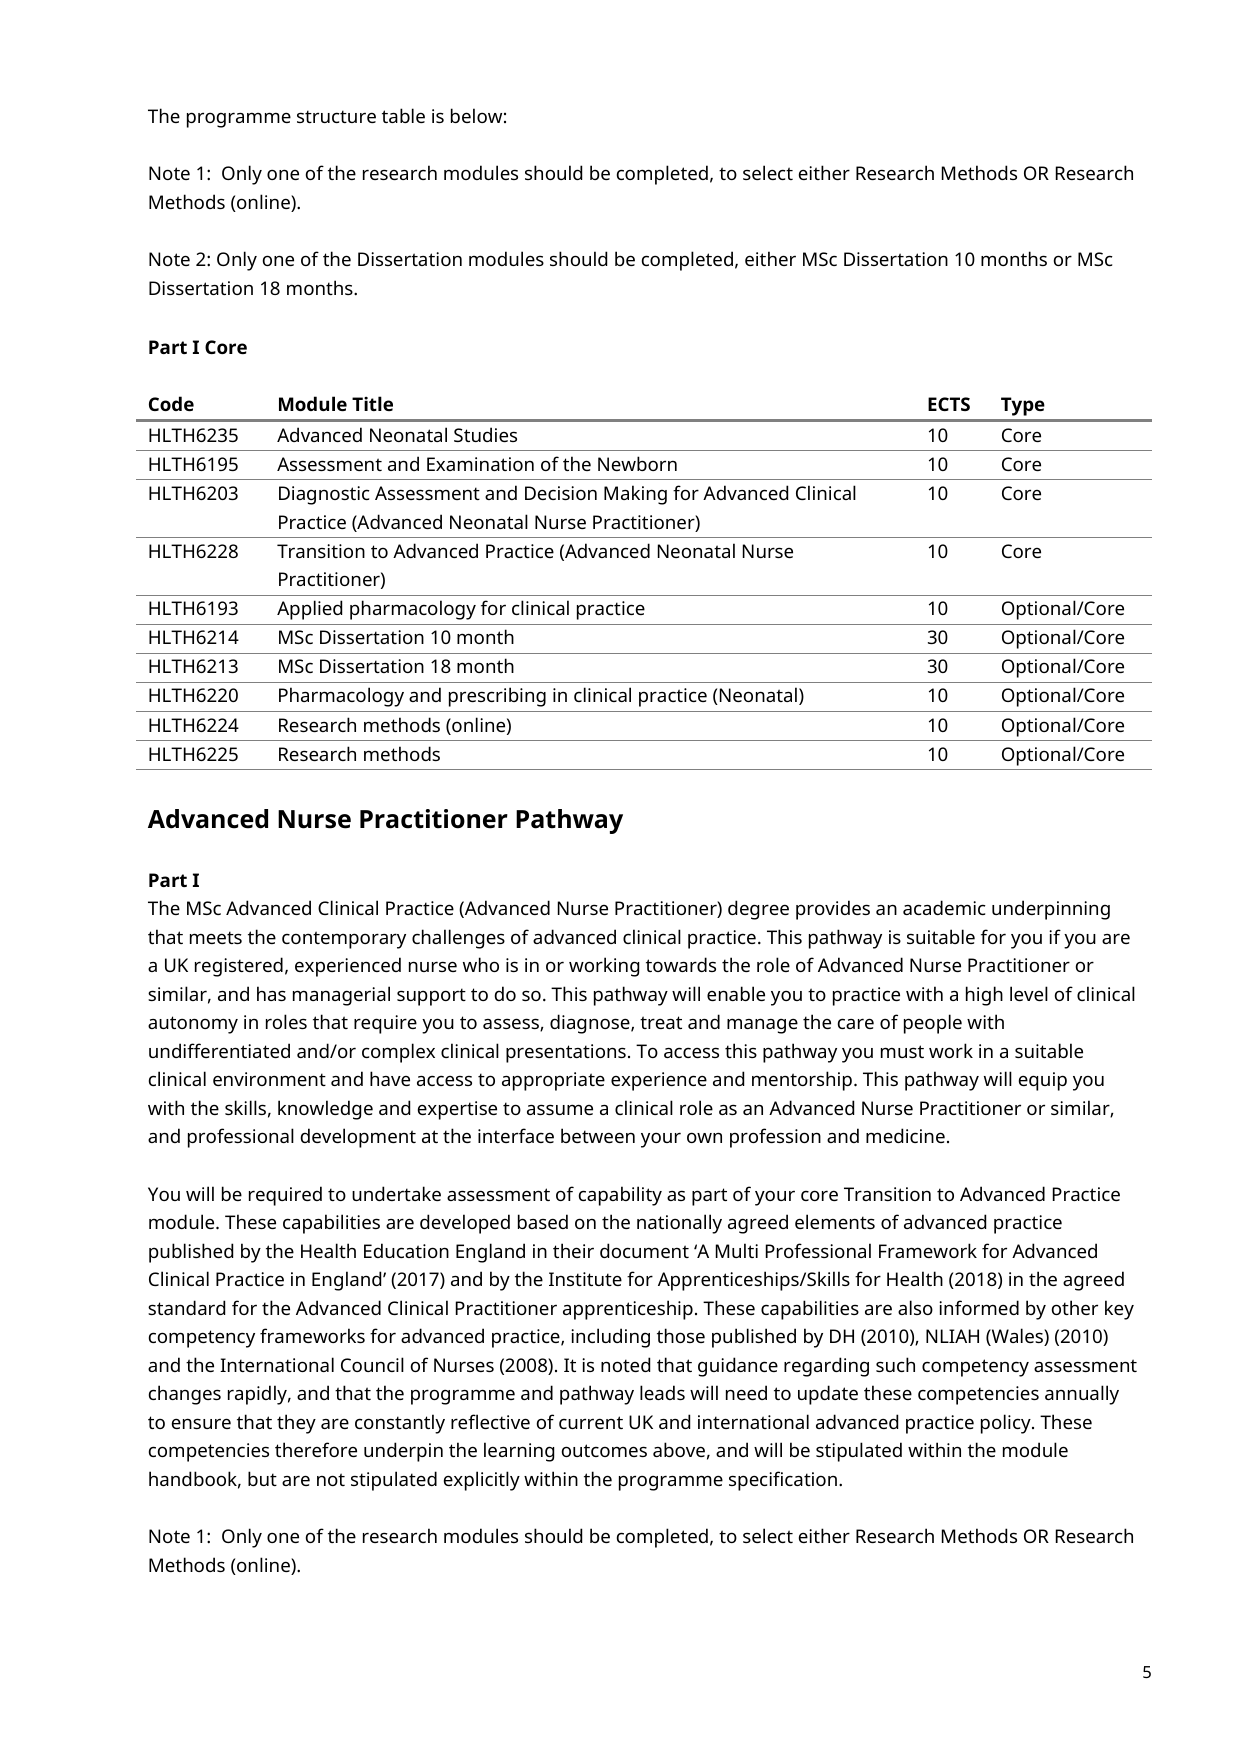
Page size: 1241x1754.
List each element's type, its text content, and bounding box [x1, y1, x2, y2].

table_cell The programme structure table is below: Note 1: Only one of the research modules should be completed, to select either Research Methods OR Research Methods (online). Note 2: Only one of the Dissertation modules should be completed, either MSc Dissertation 10 months or MSc Dissertation 18 months. [136, 75, 1152, 334]
table_cell HLTH6220 [136, 683, 266, 711]
table_cell 10 [916, 538, 989, 594]
table_cell Research methods (online) [266, 712, 916, 740]
table_cell 10 [916, 451, 989, 479]
table_cell 10 [916, 712, 989, 740]
table_cell Core [989, 480, 1152, 537]
table_cell Assessment and Examination of the Newborn [266, 451, 916, 479]
table_cell Research methods [266, 741, 916, 769]
table_cell MSc Dissertation 18 month [266, 654, 916, 682]
table_cell HLTH6225 [136, 741, 266, 769]
table_cell HLTH6195 [136, 451, 266, 479]
table_cell HLTH6214 [136, 625, 266, 653]
table_cell 10 [916, 596, 989, 624]
table_cell 10 [916, 741, 989, 769]
table_cell 30 [916, 654, 989, 682]
table_cell HLTH6224 [136, 712, 266, 740]
table_cell Core [989, 538, 1152, 594]
table_cell 10 [916, 422, 989, 450]
table_cell HLTH6235 [136, 422, 266, 450]
table_cell Optional/Core [989, 683, 1152, 711]
table_cell Optional/Core [989, 596, 1152, 624]
table_cell 10 [916, 480, 989, 537]
table_cell Part I The MSc Advanced Clinical Practice (Advanced Nurse Practitioner) degree provides an academic underpinning that meets the contemporary challenges of advanced clinical practice. This pathway is suitable for you if you are a UK registered, experienced nurse who is in or working towards the role of Advanced Nurse Practitioner or similar, and has managerial support to do so. This pathway will enable you to practice with a high level of clinical autonomy in roles that require you to assess, diagnose, treat and manage the care of people with undifferentiated and/or complex clinical presentations. To access this pathway you must work in a suitable clinical environment and have access to appropriate experience and mentorship. This pathway will equip you with the skills, knowledge and expertise to assume a clinical role as an Advanced Nurse Practitioner or similar, and professional development at the interface between your own profession and medicine. You will be required to undertake assessment of capability as part of your core Transition to Advanced Practice module. These capabilities are developed based on the nationally agreed elements of advanced practice published by the Health Education England in their document ‘A Multi Professional Framework for Advanced Clinical Practice in England’ (2017) and by the Institute for Apprenticeships/Skills for Health (2018) in the agreed standard for the Advanced Clinical Practitioner apprenticeship. These capabilities are also informed by other key competency frameworks for advanced practice, including those published by DH (2010), NLIAH (Wales) (2010) and the International Council of Nurses (2008). It is noted that guidance regarding such competency assessment changes rapidly, and that the programme and pathway leads will need to update these competencies annually to ensure that they are constantly reflective of current UK and international advanced practice policy. These competencies therefore underpin the learning outcomes above, and will be stipulated within the module handbook, but are not stipulated explicitly within the programme specification. Note 1: Only one of the research modules should be completed, to select either Research Methods OR Research Methods (online). [136, 838, 1152, 1608]
table_cell HLTH6213 [136, 654, 266, 682]
table_cell Optional/Core [989, 654, 1152, 682]
table_cell Core [989, 422, 1152, 450]
table_cell 30 [916, 625, 989, 653]
table_cell Advanced Nurse Practitioner Pathway [136, 770, 1152, 838]
table_cell Optional/Core [989, 712, 1152, 740]
table_cell Pharmacology and prescribing in clinical practice (Neonatal) [266, 683, 916, 711]
table_cell 10 [916, 683, 989, 711]
table_cell Type [989, 391, 1152, 419]
table_cell Transition to Advanced Practice (Advanced Neonatal Nurse Practitioner) [266, 538, 916, 594]
table_cell Code [136, 391, 266, 419]
table_cell ECTS [916, 391, 989, 419]
table_cell MSc Dissertation 10 month [266, 625, 916, 653]
table_cell Diagnostic Assessment and Decision Making for Advanced Clinical Practice (Advanced Neonatal Nurse Practitioner) [266, 480, 916, 537]
table_cell HLTH6193 [136, 596, 266, 624]
table_cell Core [989, 451, 1152, 479]
table_cell Applied pharmacology for clinical practice [266, 596, 916, 624]
table_cell Part I Core [136, 335, 1152, 391]
table_cell HLTH6203 [136, 480, 266, 537]
table_cell HLTH6228 [136, 538, 266, 594]
table_cell Module Title [266, 391, 916, 419]
table_cell Optional/Core [989, 741, 1152, 769]
table_cell Advanced Neonatal Studies [266, 422, 916, 450]
table_cell Optional/Core [989, 625, 1152, 653]
